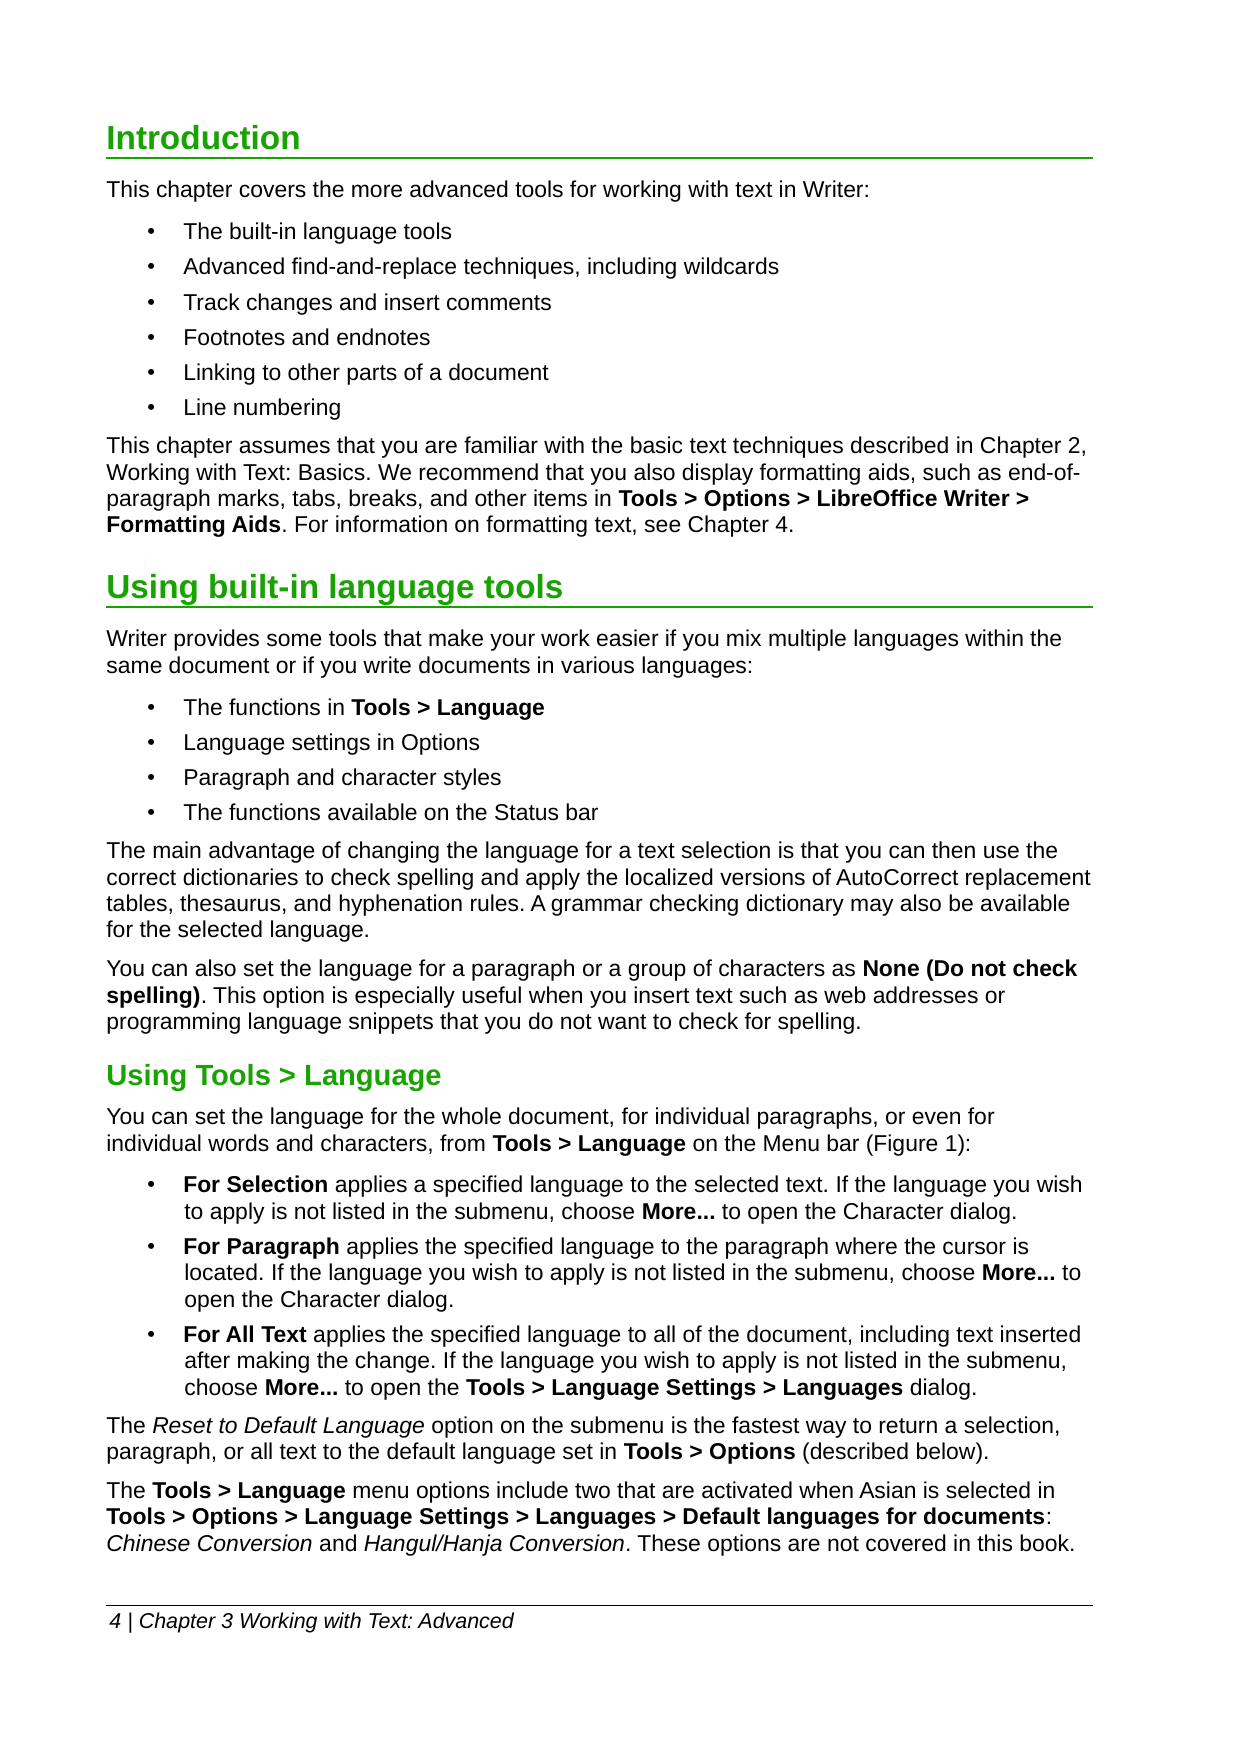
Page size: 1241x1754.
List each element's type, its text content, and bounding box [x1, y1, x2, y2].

list This chapter covers the more advanced tools for working with text in Writer: [106, 176, 1093, 203]
list The functions in Tools > Language [144, 691, 1093, 720]
subtitle Using built-in language tools [106, 567, 1093, 606]
list The built-in language tools [144, 215, 1093, 244]
list The functions available on the Status bar [144, 796, 1093, 828]
list Advanced find-and-replace techniques, including wildcards [144, 250, 1093, 280]
list Track changes and insert comments [144, 286, 1093, 315]
list Linking to other parts of a document [144, 356, 1093, 385]
list For Paragraph applies the specified language to the paragraph where the cursor is located. If the language you wish to apply is not listed in the submenu, choose More... to open the Character dialog. [144, 1230, 1093, 1312]
text You can set the language for the whole document, for individual paragraphs, or even for individual words and characters, from Tools > Language on the Menu bar (Figure 1): [106, 1103, 1093, 1156]
list Writer provides some tools that make your work easier if you mix multiple languages within the same document or if you write documents in various languages: [106, 625, 1093, 678]
list Language settings in Options [144, 726, 1093, 755]
list Paragraph and character styles [144, 761, 1093, 790]
text The main advantage of changing the language for a text selection is that you can then use the correct dictionaries to check spelling and apply the localized versions of AutoCorrect replacement tables, thesaurus, and hyphenation rules. A grammar checking dictionary may also be available for the selected language. [106, 837, 1093, 943]
subtitle Introduction [106, 118, 1093, 157]
text You can also set the language for a paragraph or a group of characters as None (Do not check spelling). This option is especially useful when you insert text such as web addresses or programming language snippets that you do not want to check for spelling. [106, 955, 1093, 1034]
list For Selection applies a specified language to the selected text. If the language you wish to apply is not listed in the submenu, choose More... to open the Character dialog. [144, 1168, 1093, 1224]
list Line numbering [144, 391, 1093, 423]
list Footnotes and endnotes [144, 321, 1093, 350]
text The Tools > Language menu options include two that are activated when Asian is selected in Tools > Options > Language Settings > Languages > Default languages for documents: Chinese Conversion and Hangul/Hanja Conversion. These options are not covered in this book. [106, 1477, 1093, 1556]
list For All Text applies the specified language to all of the document, including text inserted after making the change. If the language you wish to apply is not listed in the submenu, choose More... to open the Tools > Language Settings > Languages dialog. [144, 1318, 1093, 1403]
text The Reset to Default Language option on the submenu is the fastest way to return a selection, paragraph, or all text to the default language set in Tools > Options (described below). [106, 1412, 1093, 1464]
text This chapter assumes that you are familiar with the basic text techniques described in Chapter 2, Working with Text: Basics. We recommend that you also display formatting aids, such as end-of-paragraph marks, tabs, breaks, and other items in Tools > Options > LibreOffice Writer > Formatting Aids. For information on formatting text, see Chapter 4. [106, 432, 1093, 538]
subtitle Using Tools > Language [106, 1058, 1093, 1091]
